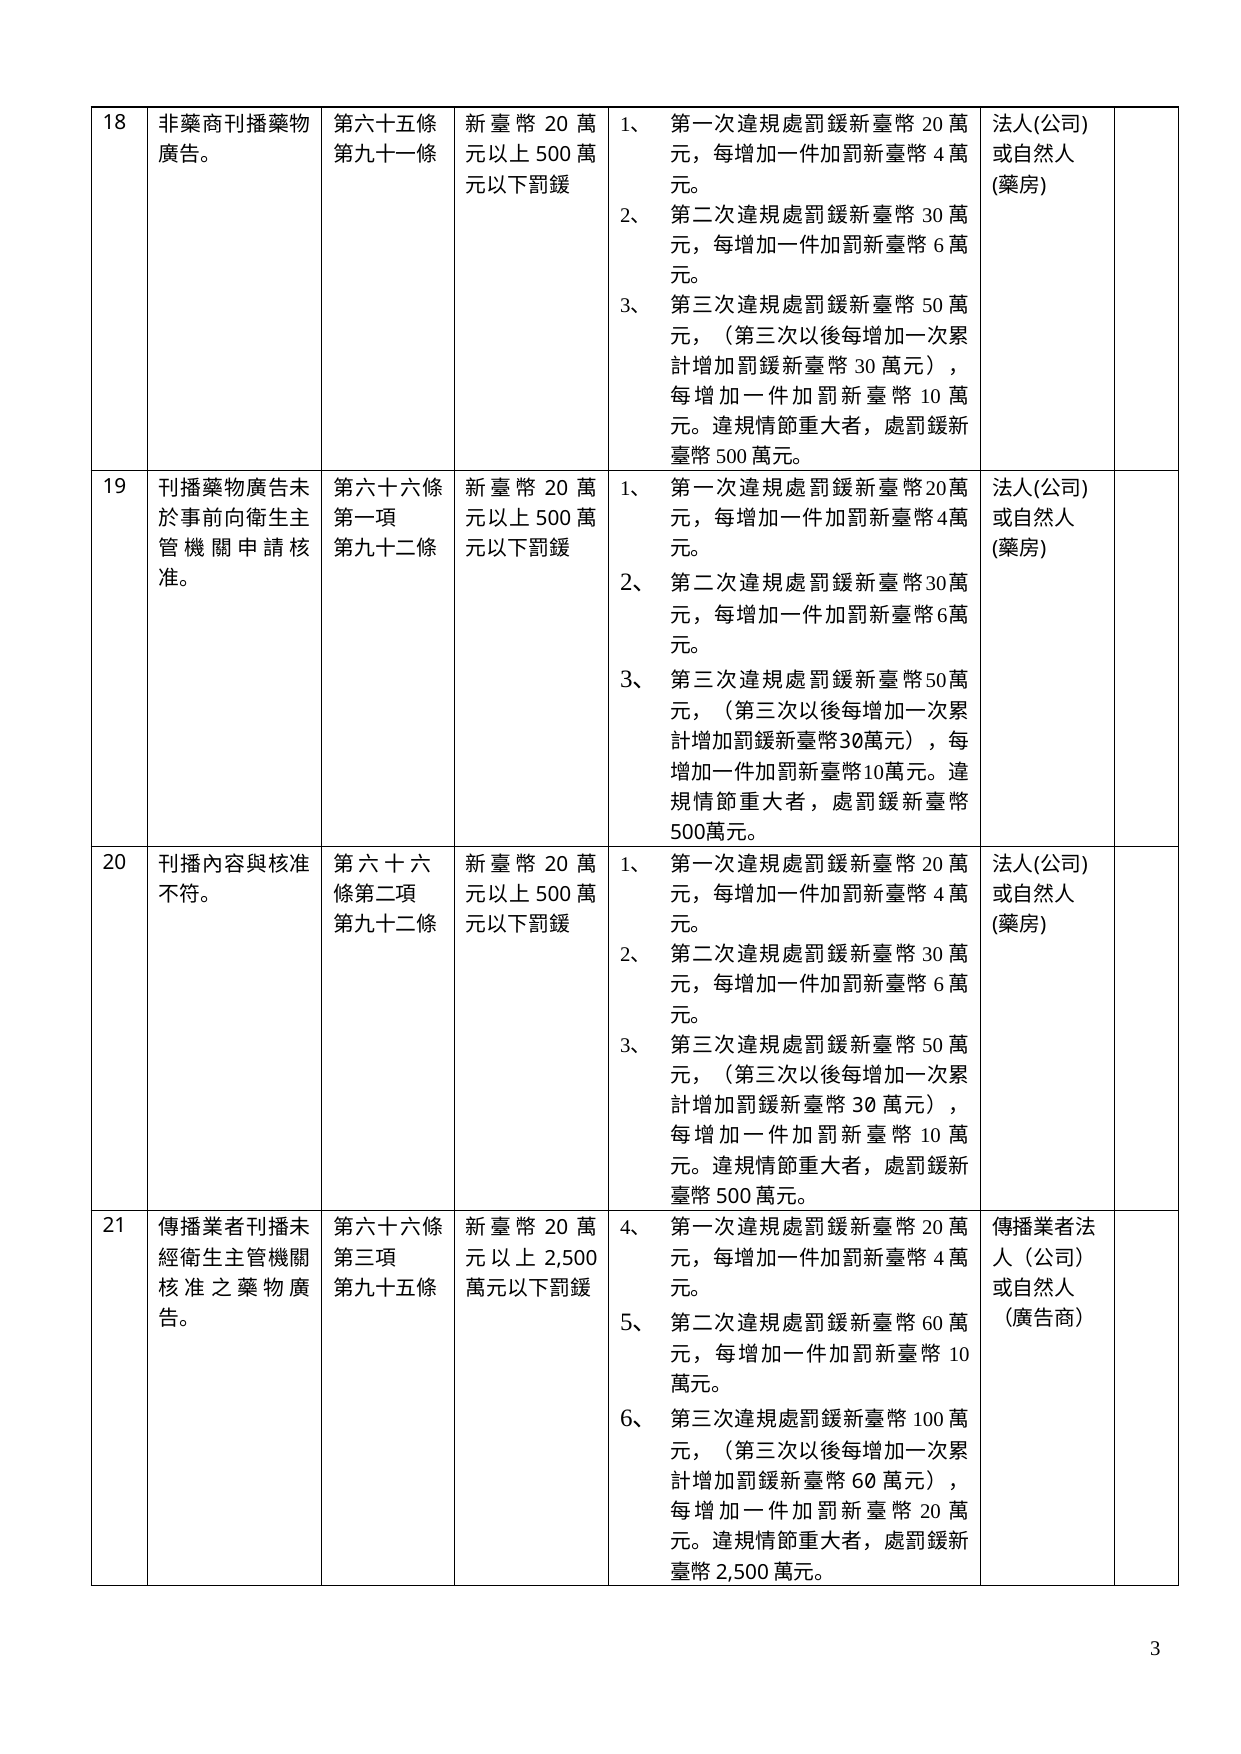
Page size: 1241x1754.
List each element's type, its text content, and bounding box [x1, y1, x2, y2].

table_cell [1115, 471, 1178, 846]
table_cell 新臺幣20萬元以上500萬元以下罰鍰 [455, 847, 608, 1209]
table_cell 刊播藥物廣告未於事前向衛生主管機關申請核准。 [148, 471, 321, 846]
table_cell 新臺幣20萬元以上500萬元以下罰鍰 [455, 471, 608, 846]
table_cell 第六十六條第二項 第九十二條 [322, 847, 454, 1209]
table_cell 法人(公司)或自然人 (藥房) [981, 471, 1114, 846]
table_cell 刊播內容與核准不符。 [148, 847, 321, 1209]
table_cell 第六十五條 第九十一條 [322, 108, 454, 470]
table_cell 傳播業者法人（公司）或自然人（廣告商） [981, 1211, 1114, 1585]
table_cell 20 [92, 847, 147, 1209]
table_cell 新臺幣20萬元以上2,500萬元以下罰鍰 [455, 1211, 608, 1585]
table_cell 非藥商刊播藥物廣告。 [148, 108, 321, 470]
table_cell 21 [92, 1211, 147, 1585]
table_cell 傳播業者刊播未經衛生主管機關核准之藥物廣告。 [148, 1211, 321, 1585]
table_cell 第一次違規處罰鍰新臺幣20萬元，每增加一件加罰新臺幣4萬元。 第二次違規處罰鍰新臺幣30萬元，每增加一件加罰新臺幣6萬元。 第三次違規處罰鍰新臺幣50萬元，（第三次以後每增加一次累計增加罰鍰新臺幣30萬元），每增加一件加罰新臺幣10萬元。違規情節重大者，處罰鍰新臺幣500萬元。 [609, 847, 980, 1209]
table_cell 第六十六條第三項 第九十五條 [322, 1211, 454, 1585]
table_cell 第一次違規處罰鍰新臺幣20萬元，每增加一件加罰新臺幣4萬元。 第二次違規處罰鍰新臺幣30萬元，每增加一件加罰新臺幣6萬元。 第三次違規處罰鍰新臺幣50萬元，（第三次以後每增加一次累計增加罰鍰新臺幣30萬元），每增加一件加罰新臺幣10萬元。違規情節重大者，處罰鍰新臺幣500萬元。 [609, 108, 980, 470]
table_cell [1115, 1211, 1178, 1585]
table_cell [1115, 847, 1178, 1209]
table_cell 第一次違規處罰鍰新臺幣20萬元，每增加一件加罰新臺幣4萬元。 第二次違規處罰鍰新臺幣30萬元，每增加一件加罰新臺幣6萬元。 第三次違規處罰鍰新臺幣50萬元，（第三次以後每增加一次累計增加罰鍰新臺幣30萬元），每增加一件加罰新臺幣10萬元。違規情節重大者，處罰鍰新臺幣500萬元。 [609, 471, 980, 846]
table_cell 第六十六條第一項 第九十二條 [322, 471, 454, 846]
table_cell 18 [92, 108, 147, 470]
table_cell 新臺幣20萬元以上500萬元以下罰鍰 [455, 108, 608, 470]
table_cell 第一次違規處罰鍰新臺幣20萬元，每增加一件加罰新臺幣4萬元。 第二次違規處罰鍰新臺幣60萬元，每增加一件加罰新臺幣10萬元。 第三次違規處罰鍰新臺幣100萬元，（第三次以後每增加一次累計增加罰鍰新臺幣60萬元），每增加一件加罰新臺幣20萬元。違規情節重大者，處罰鍰新臺幣2,500萬元。 [609, 1211, 980, 1585]
table_cell 法人(公司)或自然人 (藥房) [981, 847, 1114, 1209]
table_cell [1115, 108, 1178, 470]
table_cell 19 [92, 471, 147, 846]
table_cell 法人(公司)或自然人 (藥房) [981, 108, 1114, 470]
